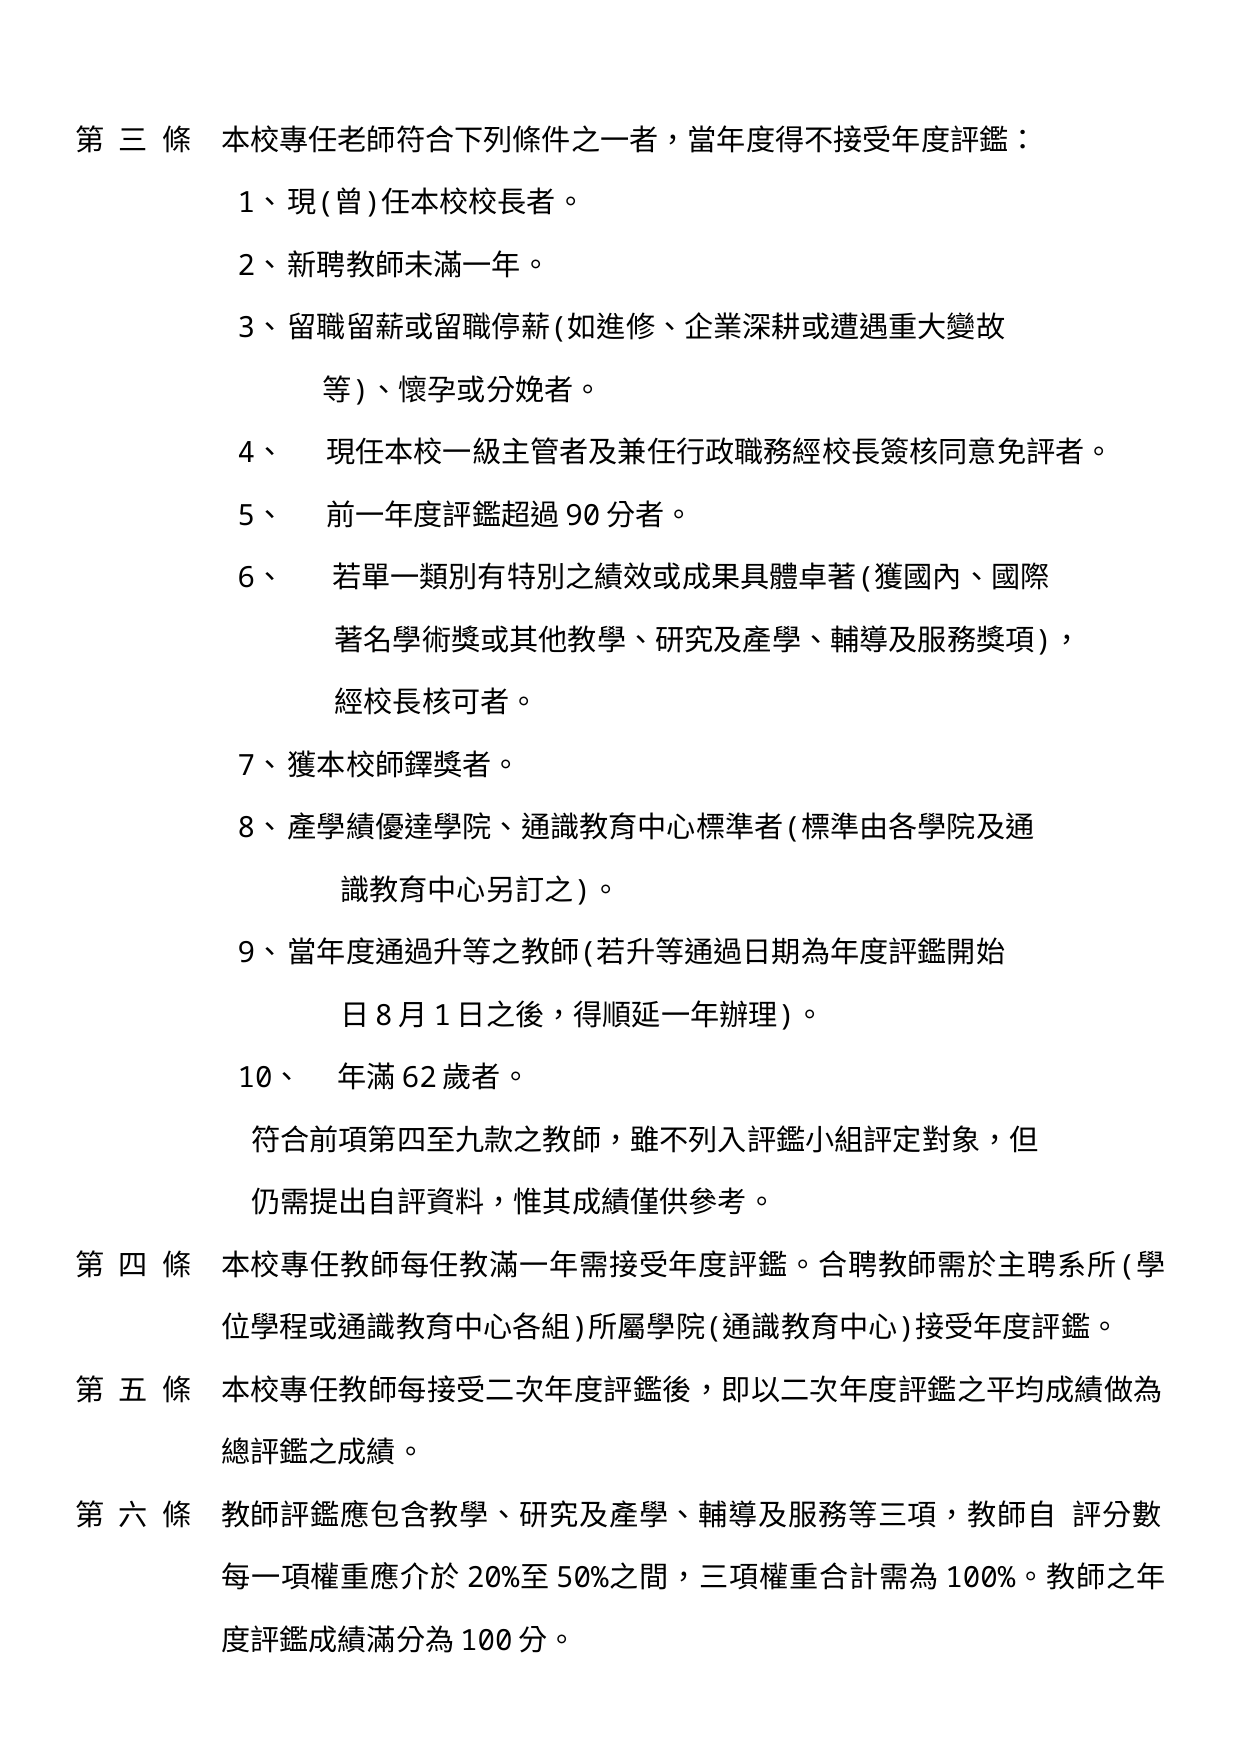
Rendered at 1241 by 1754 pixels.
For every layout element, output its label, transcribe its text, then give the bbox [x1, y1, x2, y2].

text 日8月1日之後，得順延一年辦理)。 [287, 971, 1165, 1033]
text 第 六 條 教師評鑑應包含教學、研究及產學、輔導及服務等三項，教師自 評分數每一項權重應介於20%至50%之間，三項權重合計需為100%。教師之年度評鑑成績滿分為100分。 [75, 1471, 1165, 1658]
list 現(曾)任本校校長者。 [237, 158, 1165, 221]
text 第 三 條 本校專任老師符合下列條件之一者，當年度得不接受年度評鑑： [75, 96, 1165, 158]
list 獲本校師鐸獎者。 [237, 721, 1165, 783]
list 留職留薪或留職停薪(如進修、企業深耕或遭遇重大變故 [237, 283, 1165, 346]
text 著名學術獎或其他教學、研究及產學、輔導及服務獎項)， [282, 596, 1165, 658]
text 識教育中心另訂之)。 [287, 846, 1165, 908]
text 等)、懷孕或分娩者。 [287, 346, 1165, 408]
text 經校長核可者。 [282, 658, 1165, 721]
list 年滿62歲者。 [237, 1033, 1165, 1096]
text 仍需提出自評資料，惟其成績僅供參考。 [198, 1158, 1165, 1221]
text 符合前項第四至九款之教師，雖不列入評鑑小組評定對象，但 [198, 1096, 1165, 1158]
list 當年度通過升等之教師(若升等通過日期為年度評鑑開始 [237, 908, 1165, 971]
list 前一年度評鑑超過90分者。 [237, 471, 1165, 533]
text 第 四 條 本校專任教師每任教滿一年需接受年度評鑑。合聘教師需於主聘系所(學位學程或通識教育中心各組)所屬學院(通識教育中心)接受年度評鑑。 [75, 1221, 1165, 1346]
list 現任本校一級主管者及兼任行政職務經校長簽核同意免評者。 [237, 408, 1165, 471]
list 新聘教師未滿一年。 [237, 221, 1165, 283]
text 第 五 條 本校專任教師每接受二次年度評鑑後，即以二次年度評鑑之平均成績做為總評鑑之成績。 [75, 1346, 1165, 1471]
list 若單一類別有特別之績效或成果具體卓著(獲國內、國際 [237, 533, 1165, 596]
list 產學績優達學院、通識教育中心標準者(標準由各學院及通 [237, 783, 1165, 846]
